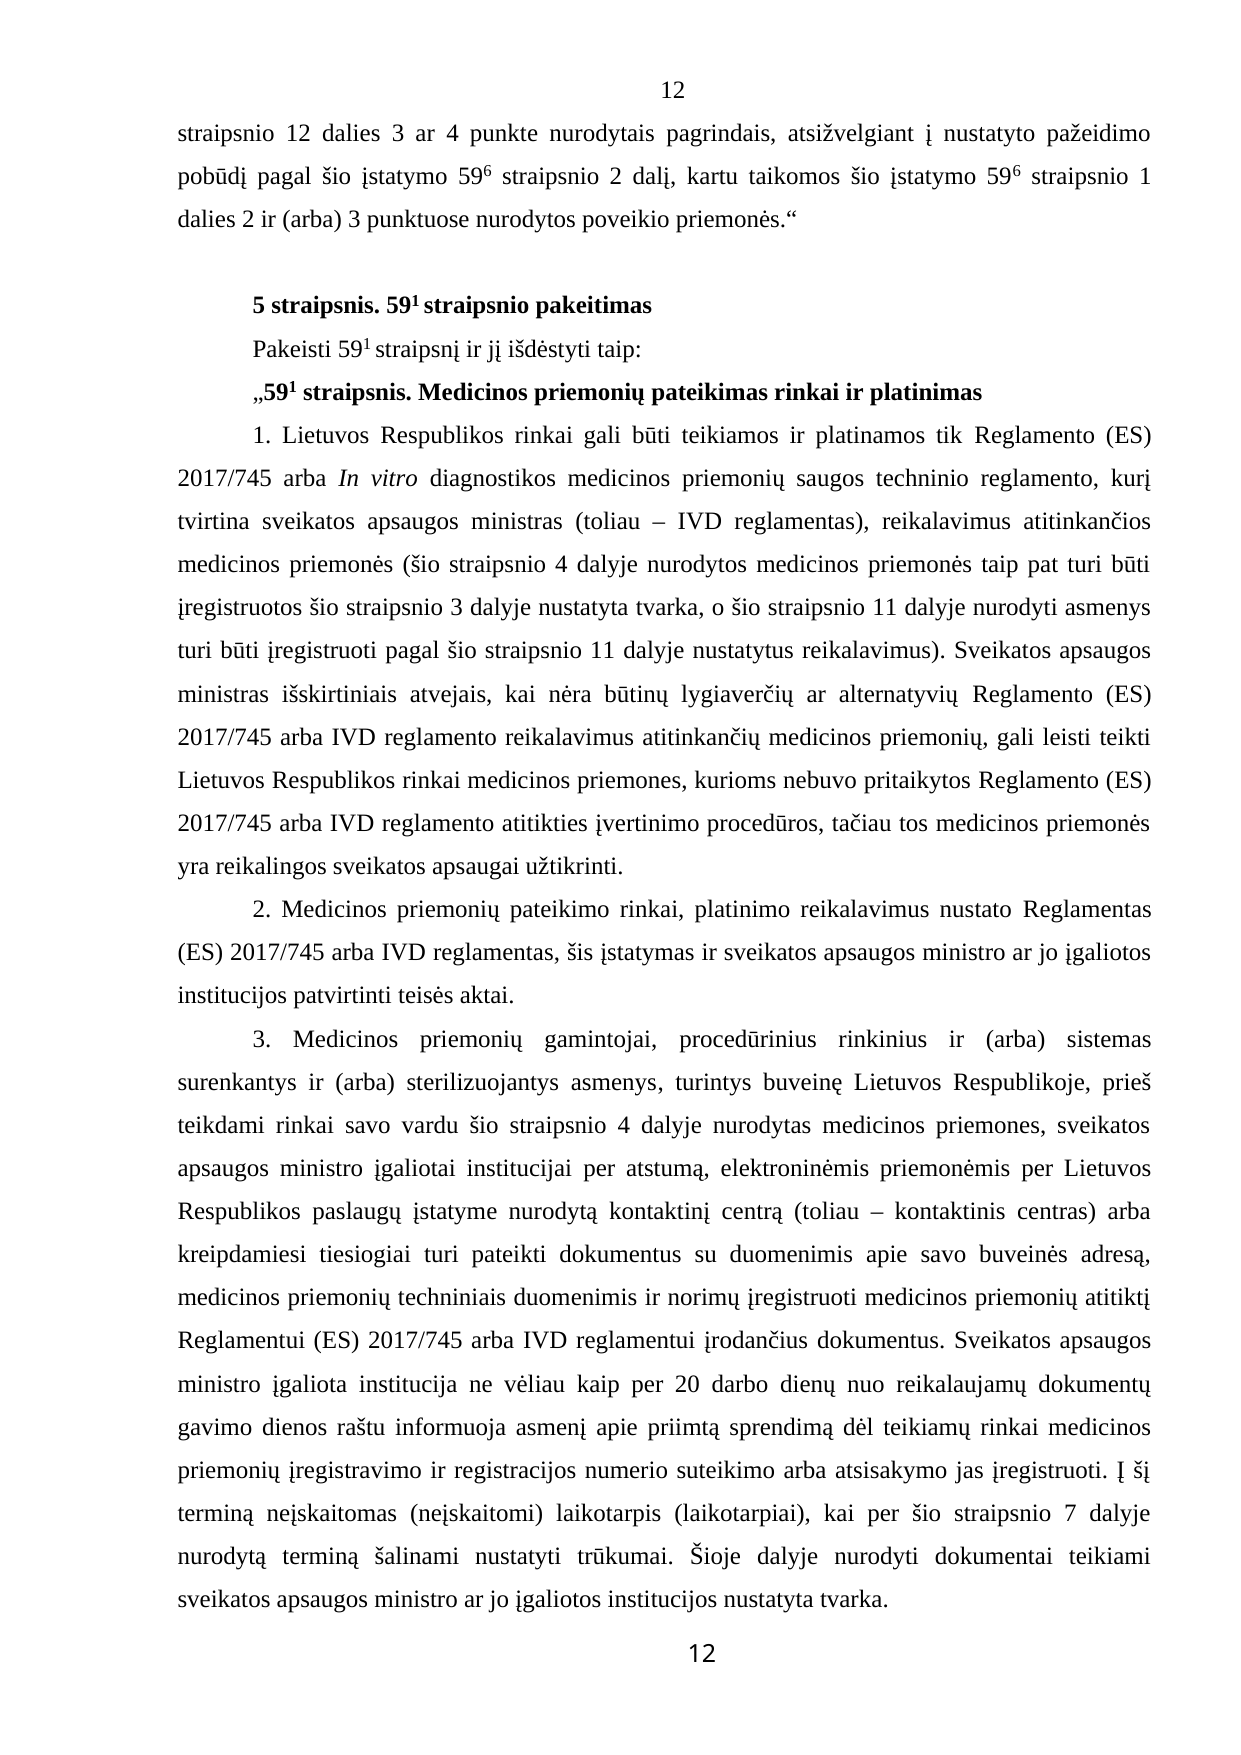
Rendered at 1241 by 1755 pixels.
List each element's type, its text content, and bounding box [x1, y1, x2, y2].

text „591 straipsnis. Medicinos priemonių pateikimas rinkai ir platinimas [177, 377, 1152, 406]
text 2. Medicinos priemonių pateikimo rinkai, platinimo reikalavimus nustato Reglamentas (ES) 2017/745 arba IVD reglamentas, šis įstatymas ir sveikatos apsaugos ministro ar jo įgaliotos institucijos patvirtinti teisės aktai. [177, 894, 1152, 1009]
text Pakeisti 591 straipsnį ir jį išdėstyti taip: [177, 334, 1152, 362]
text 5 straipsnis. 591 straipsnio pakeitimas [177, 291, 1152, 319]
text 1. Lietuvos Respublikos rinkai gali būti teikiamos ir platinamos tik Reglamento (ES) 2017/745 arba In vitro diagnostikos medicinos priemonių saugos techninio reglamento, kurį tvirtina sveikatos apsaugos ministras (toliau – IVD reglamentas), reikalavimus atitinkančios medicinos priemonės (šio straipsnio 4 dalyje nurodytos medicinos priemonės taip pat turi būti įregistruotos šio straipsnio 3 dalyje nustatyta tvarka, o šio straipsnio 11 dalyje nurodyti asmenys turi būti įregistruoti pagal šio straipsnio 11 dalyje nustatytus reikalavimus). Sveikatos apsaugos ministras išskirtiniais atvejais, kai nėra būtinų lygiaverčių ar alternatyvių Reglamento (ES) 2017/745 arba IVD reglamento reikalavimus atitinkančių medicinos priemonių, gali leisti teikti Lietuvos Respublikos rinkai medicinos priemones, kurioms nebuvo pritaikytos Reglamento (ES) 2017/745 arba IVD reglamento atitikties įvertinimo procedūros, tačiau tos medicinos priemonės yra reikalingos sveikatos apsaugai užtikrinti. [177, 420, 1152, 880]
text straipsnio 12 dalies 3 ar 4 punkte nurodytais pagrindais, atsižvelgiant į nustatyto pažeidimo pobūdį pagal šio įstatymo 596 straipsnio 2 dalį, kartu taikomos šio įstatymo 596 straipsnio 1 dalies 2 ir (arba) 3 punktuose nurodytos poveikio priemonės.“ [177, 118, 1152, 233]
text 3. Medicinos priemonių gamintojai, procedūrinius rinkinius ir (arba) sistemas surenkantys ir (arba) sterilizuojantys asmenys, turintys buveinę Lietuvos Respublikoje, prieš teikdami rinkai savo vardu šio straipsnio 4 dalyje nurodytas medicinos priemones, sveikatos apsaugos ministro įgaliotai institucijai per atstumą, elektroninėmis priemonėmis per Lietuvos Respublikos paslaugų įstatyme nurodytą kontaktinį centrą (toliau – kontaktinis centras) arba kreipdamiesi tiesiogiai turi pateikti dokumentus su duomenimis apie savo buveinės adresą, medicinos priemonių techniniais duomenimis ir norimų įregistruoti medicinos priemonių atitiktį Reglamentui (ES) 2017/745 arba IVD reglamentui įrodančius dokumentus. Sveikatos apsaugos ministro įgaliota institucija ne vėliau kaip per 20 darbo dienų nuo reikalaujamų dokumentų gavimo dienos raštu informuoja asmenį apie priimtą sprendimą dėl teikiamų rinkai medicinos priemonių įregistravimo ir registracijos numerio suteikimo arba atsisakymo jas įregistruoti. Į šį terminą neįskaitomas (neįskaitomi) laikotarpis (laikotarpiai), kai per šio straipsnio 7 dalyje nurodytą terminą šalinami nustatyti trūkumai. Šioje dalyje nurodyti dokumentai teikiami sveikatos apsaugos ministro ar jo įgaliotos institucijos nustatyta tvarka. [177, 1024, 1152, 1613]
